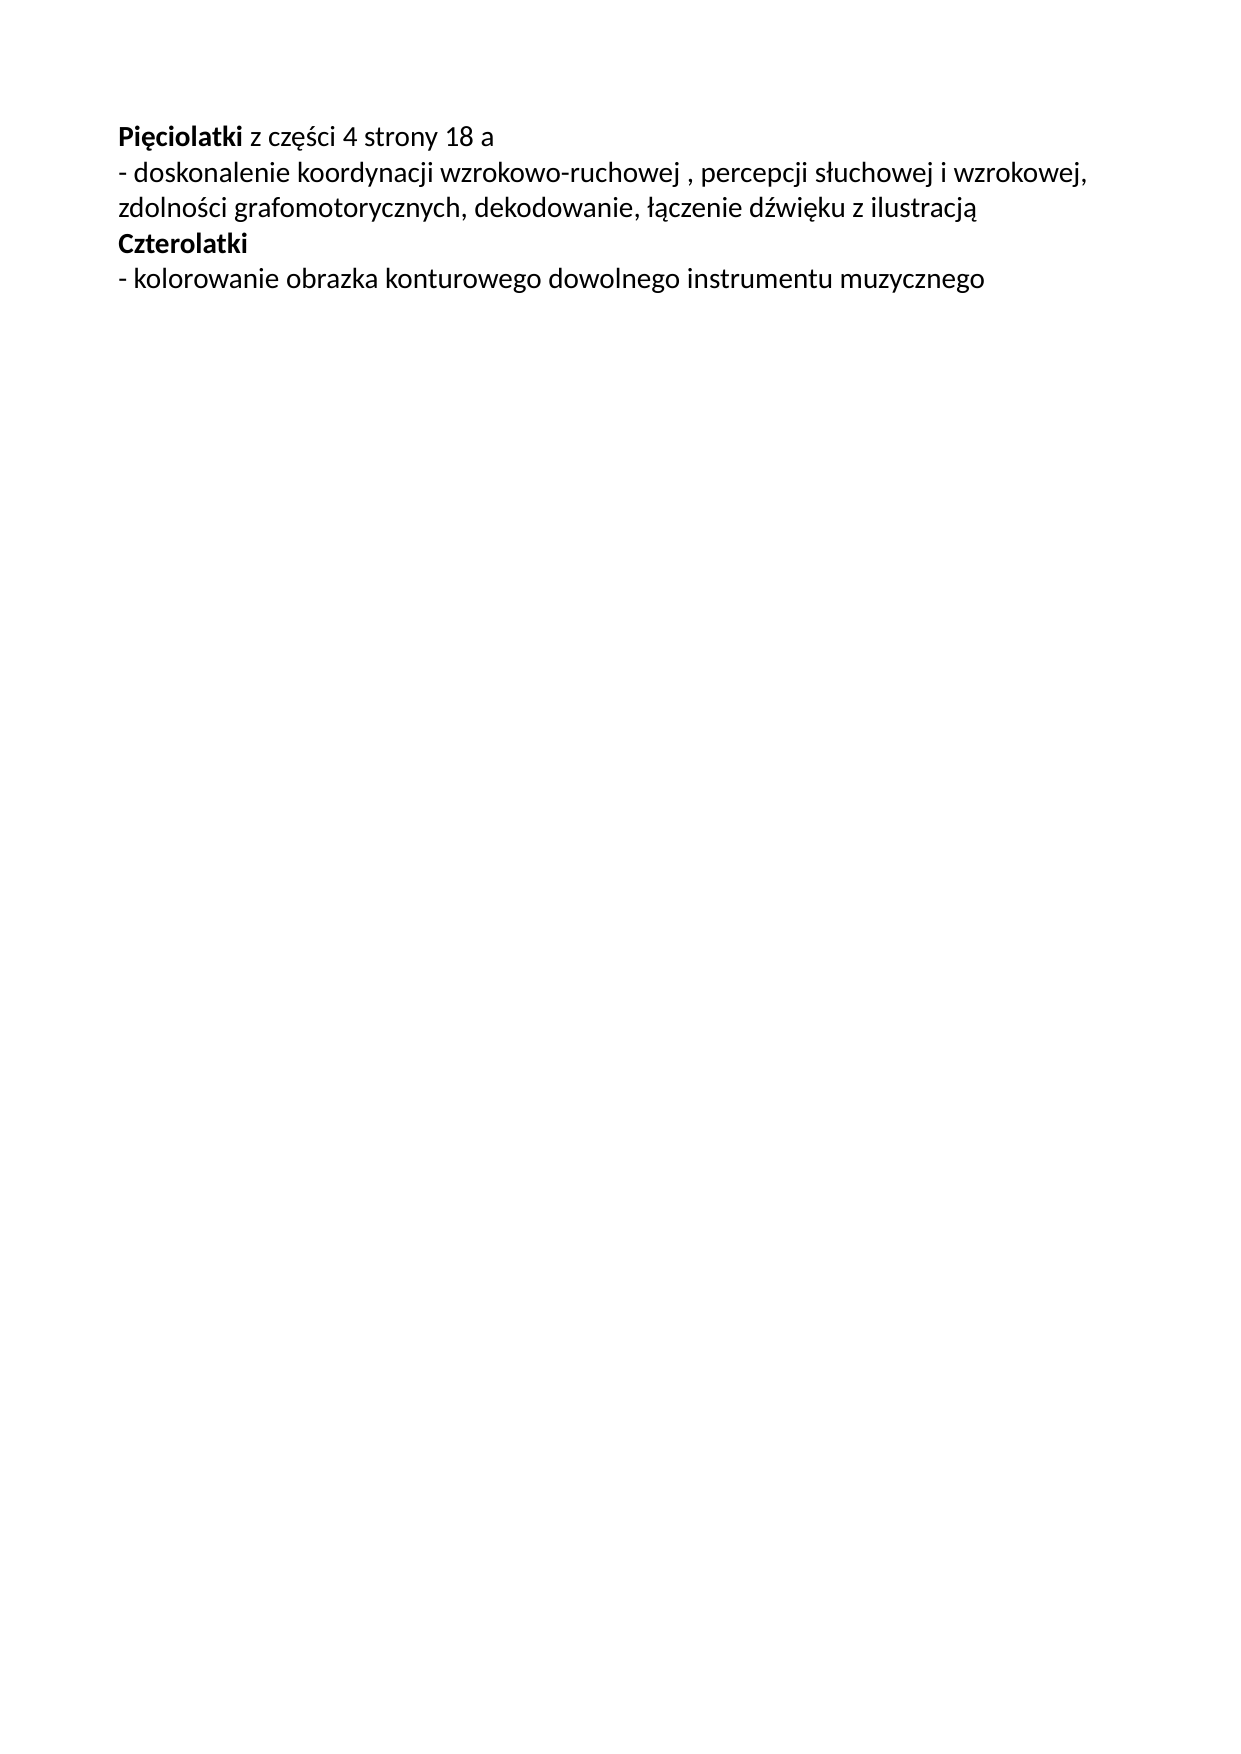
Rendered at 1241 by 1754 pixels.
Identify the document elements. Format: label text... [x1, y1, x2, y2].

text Czterolatki [118, 225, 1122, 261]
text - doskonalenie koordynacji wzrokowo-ruchowej , percepcji słuchowej i wzrokowej, zdolności grafomotorycznych, dekodowanie, łączenie dźwięku z ilustracją [118, 154, 1122, 225]
text Pięciolatki z części 4 strony 18 a [118, 118, 1122, 154]
text - kolorowanie obrazka konturowego dowolnego instrumentu muzycznego [118, 261, 1122, 296]
